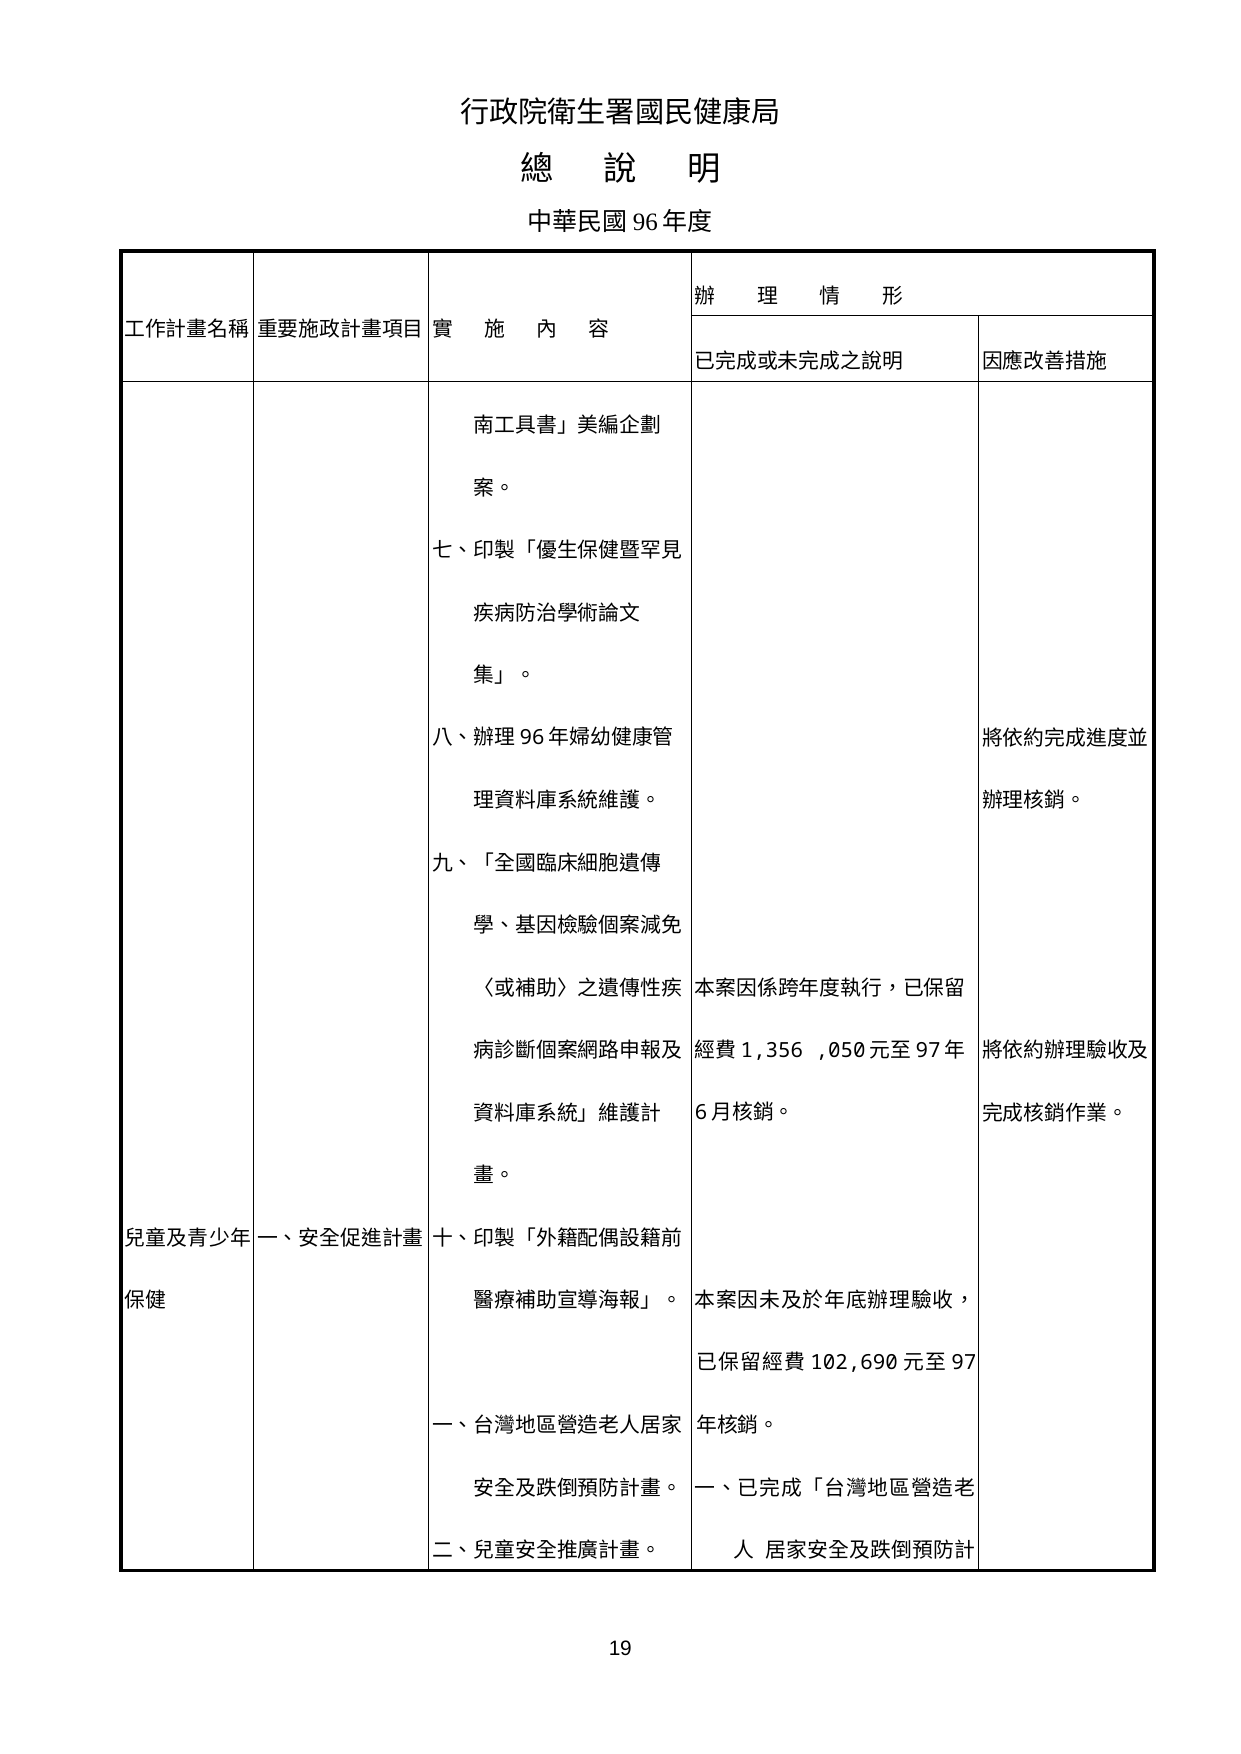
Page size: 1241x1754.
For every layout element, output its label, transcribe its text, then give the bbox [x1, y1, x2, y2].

table_cell 一、安全促進計畫 [254, 382, 428, 1569]
table_cell 將依約完成進度並辦理核銷。 將依約辦理驗收及完成核銷作業。 [979, 382, 1152, 1569]
table_cell 已完成或未完成之說明 [692, 316, 978, 381]
table_header 實 施 內 容 [429, 253, 691, 381]
table_cell 因應改善措施 [979, 316, 1152, 381]
table_header 工作計畫名稱 [123, 253, 253, 381]
table_header 辦 理 情 形 [692, 253, 1152, 315]
table_cell 一至四項已完成。 本案因無法於年底完成扣款驗收手續，已保留經費379,000元至97年核銷。 本案因係跨年度執行，已保留經費220,200元至97年2月核銷。 本案因係跨年度執行，已保留經費972,300元至97年8月核銷。 本案因係跨年度執行，已保留經費970,060元至97年12月核銷。 本案因係跨年度執行，已保留經費696,600元至97年2月核銷。 本案因係跨年度執行，已保留經費889 ,350元至97年7月核銷。 本案因係跨年度執行，已保留經費630,000元至97年3月核銷。 本案因未及於年底辦理驗收，已保留經費212,100元至97年核銷。 本案因係跨年度執行，已保留經費300,000元至97年12月核銷。 已完成「小學低年級兒童居家安全暨社區事故傷害防制探討」及「喝酒導致事故傷害防制之文獻回顧及政策建議」。 已完成「南台灣國、高中職在學青少年早期噪音聽損盛行率調查」、「南部地區基層醫療機構新生兒聽力篩檢推廣計畫(第2年)」、「聽力保健資源中心先驅性計畫(第2年)」。 新生兒聽力篩檢輔導推廣及成效評估，因係跨年度執行，已保留經費3,094,000元至97年核銷。 已完成「學校口腔健康促進推廣模式探討研究」、「社區糖尿病患者合併牙周病防治模式之相關研究（第二年）」、「身心障礙者口腔預防保健服務（氟化物）介入計畫及實施方式安全性評估」、「台灣地區18歲以上人口牙周狀況及保健行為之調查（第一年）」等4案計畫，建置國人口腔健康流行病學資料，及口腔健康促進推動模式。 已完成「台北市學齡前兒童近視防治模式長期追蹤研究（第2年）」，調查台北市學齡前兒童屈光流行病學資料，及學齡前兒童近視防治推動模式。 國人青光眼及其他眼疾之失明預防策略與篩檢模式建立評估研究－社區致盲眼疾篩檢量表發展計畫，因係跨年度執行，已保留經費164,400元至97年核銷。 完成「台灣地區嬰幼兒健康照護需求第二次調查（18個月大幼兒）」，完訪率達95.0%。 完成「96年中老年身心社會生活狀況長期追蹤第六次調查」，完訪率達90.7%。 完成「具縣市代表性之18歲以上成人吸菸行為」及「全國代表性之健康危害行為監測」電話調查，共計完成3萬3,512案。 「台灣地區出生世代及外籍暨大陸配偶生育子女身心健康生長狀況長期追蹤調查研究」第五年計畫。因係跨年度執行，已保留經費752,000元至97年核銷。 「調查問卷數位化作業」，因係跨年度執行，已保留150,608元至97年核銷。 「健康風險及政策評估中心」，因係跨年度執行，已保留經費4,530,000元至97年核銷。 「年輕型乳癌流行病學研究計畫」，因係跨年度執行，已保留經費1,044,992元至97年核銷。 「檳榔依賴性初探研究計畫」，因係跨年度執行，已保留513,240元至97年核銷。 完成「健康指標互動式網路線上查詢系統」改版與指標查詢項目及年代擴增。 完成「健康指標互動式網路線上查詢系統」分區教育訓練說明會與使用推廣活動。 辦理「健康指標互動式網路線上查詢系統」網路安全管理維護與無障礙化，通過AAA級無障礙標章。 已完成中風監測(系統建立)之先驅研究；糖尿病病友團體運作成效評價研究等4項研究計畫。 慢性腎臟病盛行率調查及現況分析-高雄縣等2項研究計畫未完成，為使計畫執行更完善，增加契約項目，須延長計畫執行期限，故保留經費763,200元至97年核銷。 三高追蹤調查研究計畫，執行期限為95年11月14日至97年12月31日，本計畫總經費為26,041,180元，依計畫進度期程分五期撥款，96年度預算計畫內200,000元尚未完成第三次驗收，保留至97年度，繼續依期程執行完成再行撥款。 已完成「以質性研究探討不同癌症於不同診斷期所需醫療照護（含安寧緩和醫療）及社會支持系統之需求」、「安寧共同照護實施成效評估計畫」、「高雄地區青少年嚼食檳榔行為習慣形成歷程及影響因素之質性研究」、「藉由質性研究方法調查雲嘉地區檳榔高嚼食率職業群體從業人員行為形成之架構與戒食困境」等4篇研究報告。 本案因係跨年度執行，已保留經費280,000元至97年核銷。 本案因係跨年度執行，已保留經費785,400元至97年核銷。 本案因係跨年度執行，已保留經費1,092 ,000元至97年核銷。 本案因係跨年度執行，已保留經費280,000元至97年核銷。 已完成臺北縣政府衛生局及高雄醫學大學「基層衛生、社福單位對健康弱勢族群整合照護模式先驅研究」。 已完成「台北縣健康城市研究計畫」、「『樂居山城』苗栗縣健康城市推動計畫」、「花蓮縣健康城市研究發展計畫」。 已完成「職業醫學專科醫師目前制度探討、服務現況調查與各縣市未來人力需求評估計畫」及「多氯聯苯出生前暴露之健康影響研究計畫」。 已完成。 補助衛生局辦理179個社區健康營造計畫，推動健康議題，包括：心理衛生、癌症防治、檳榔健康危害防制、慢性病防治等。其推動成果為營造280個不嚼食檳榔場所，成立473個運動團體及267個健康飲食團體，以營造健康支持性環境；辦理915場健康講座，共52,210人次參加，招募超過15,000位社區健康營造志工，結合3,500個以上社區團體共同推動健康營造工作。 加強社區健康營造輔導，由20縣市衛生局結合103位在地專家學者辦理輔導工作，成立45個社區健康營造觀摩點，召開134場次社區健康營造聯繫會議及1,741場次研習會或工作坊；輔導訪視942場次(含實地與電話)及辦理114場次成果發表會與觀摩會。 辦理「健康城市聯盟計畫」，於8月成立「台灣健康城市聯盟組織」，分別舉辦南、北區健康城市指標討論會，並完成指標制訂及健康城市網站初步架構；另為加強國內縣市進行健康城市成果交流，於9月辦理健康城市全國工作坊，計約100多位人員參加，藉以促進縣市間學習觀摩及協助縣市申請加入WHO西太平洋健康城市聯盟國際性組織及交流活動。 辦理「建構健康促進醫院網絡計畫」，共輔導17家醫院通過世界衛生組織合作中心健康促進醫院國際認證，並於8月19日辦理第一屆全國健康促進醫院研討會共有56家醫院，23家其他機構參與，參與人數為184人。 持續推動台北市內湖區等4個國際認證之安全社區及輔導12個新成立之安全社區外，並以縣市為基礎，發展區域型安全社區計畫及辦理社區安全促進核心人員推動事故傷害防制與安全促進知能培育工作，約750人參與。積極建置臺灣社區安全網絡，降低國人事故傷害之發生。 「2006國民健康年報」編纂企劃案，因委託外部專家進行年報英文版重新編稿，故未及於年底辦理驗收，已保留經費507,500元至97年核銷。 「前RCA受僱員工健康檢查」計畫，因係跨年度執行，已保留經費863,920元至97年核銷。 一至八項已完成。 本案因係跨年度執行，已保留經費1,356 ,050元至97年6月核銷。 本案因未及於年底辦理驗收，已保留經費102,690元至97年核銷。 一、已完成「台灣地區營造老人 居家安全及跌倒預防計畫」、「安全學校推動前驅計畫」、「新住民及子女安全照護暨事故傷害防制計畫」3案。 二、印製「幼兒居家安全環境檢視手冊」，本案因係跨年度執行，已保留經費832,200元至97年核銷。 已完成結合7家醫療院所提供「青少年生育保健親善門診」之相關服務內容並辦理校園宣導衛教等。 召開更年期保健工作小組會議2次。 印製更年期保健手冊、荷爾蒙衛教手冊、骨質密度檢測單張等6種，提供醫療院所、衛生局所、相關單位衛教宣導使用及婦女民眾參閱。 委託中華民國更年期協會設置更年期婦女保健諮詢○八○○免費專線（服務專線：○八○○○○五一○七，諧音：我要年輕），服務內容包括諮詢服務、轉介、資料統計分析、滿意度調查，印製充電報，並就婦女民眾經常諮詢之更年期問題彙編「更年期Q&A」小冊、製作諮詢專線名片及海報宣導，計提供4,930人次之諮詢服務。 辦理更年期關懷工作坊及宣導計畫：分區舉辦更年期關懷工作坊4場，計141位學員參與；於108、109期「康健雜誌」刊登廣編專刊、於部落格網站「無名小站」架設平台、製作30秒更年期保健宣導短片與10秒活動短片、記者茶敘，分享本案成果，計16家媒體出席。後續媒體露出，報紙共8則、電視3次、網路18則；編纂印製更年期健康手冊。 補助金門、連江縣衛生局辦理96年度整合性預防保健服務共篩檢6,920人，血壓篩檢異常人數為1,332人，異常個案追蹤完成率為99%，血糖篩檢異常人數為1,531人，異常個案追蹤完成率為92.5%，膽固醇篩檢異常人數為1,424人，異常個案追蹤完成率為97.5%；基隆市等6縣市衛生局辦理整合性預防保健服務資料分析結果，資料分析期間之總篩檢人數約為459,379人次，各縣市篩檢涵蓋率以基隆市最高，為56.3%；血壓、血糖及血膽固醇異常個案轉介追蹤完成率平均超過90％，民眾對服務之整體滿意度高達9成以上。 完成辦理兩梯次「96年中 高階衛生管理研習營」，主 要參訓人員為各衛生局及 本局課長(科長)以上及儲 備人員，共計89名報名， 實際參訓73名，參訓者對 兩天課程整體評價平均達 8.23分(總分10分)，對庶 務服務評價達8.75分(總 分10分)。 二、完成辦理「96年度本局中高階主管共識營」，計70人參加，並於會後回收47份問卷，參加者對兩天活動地點滿意度為3.87分(滿分5分)，對服務滿意度4.19分(滿分5分)，對議程安排及進行滿意3.99分(滿分5分)。 強化出生通報系統功能及維護出生資料之正確性，並持續辦理出生通報資料網路傳輸通報系統導入醫事憑證（HCA），以加強網路安全傳輸功能，建置完整出生通報資料庫。 因醫療院所申報作業時間較本局年度核銷時間晚，故以96年1至10月核付及執行數先予實支核銷，已提供1,054,863人次，核銷263,715,750元。俟11及12月實際支出確定後，再行辦理結算，保留經費110,284,250元至97年核銷。 因醫療院所申報作業時間較本局年度核銷時間晚，故以96年1至10月核付及執行數先予實支核銷，已提供2,171,715件，核銷471,405,375元。俟11及12月實際支出確定後，再行辦理結算，保留經費279,594,625元至97年核銷。 因醫療院所申報作業時間較本局年度核銷時間晚，故以96年1至10月核付及執行數先予實支核銷，已提供子抹採樣及檢查1,390,648人次及子宮頸細胞檢驗1,915,395人次，合計3,306,043人次；乳篩108,002人次，共核銷831,469,250元。俟11及12月實際支出確定後，再行辦理結算，保留經費153,580,750元至97年核銷。 因醫療院所申報作業時間較本局年度核銷時間晚，故以96年1至10月核付及執行數先予實支核銷，已提供2,786,435人次，核銷729,189,300元。俟11及12月實際支出確定後，再行辦理結算，保留經費31,810,700元至97年核銷。 因醫療院所申報作業時間較本局年度核銷時間晚，故以96年1至10月核付及執行數先予實支核銷，已提供163,137人次，已核銷81,568,500元。俟11及12月實際支出確定後，再行辦理結算，保留經費18,431,500元至97年核銷。 [692, 382, 978, 1569]
table_header 重要施政計畫項目 [254, 253, 428, 381]
table_cell 一、補助中華民國小腦委縮症病友協會辦理96年度第3屆第2次會員大會暨春季旅遊計畫等3案。 二、辦理遺傳性疾病檢驗機構評核計畫等4案。 三、編製重症海洋性貧血患者身、心照護手冊計畫。 四、辦理「我們想懷孕」與「做人成功」二種手冊美編企劃案。 五、婦女親善生產實驗計畫。 六、持續推動全國極低體重早產兒資料庫計畫。 七、兒童預防保健服務成效調查計畫。 八、孕婦產前檢查服務成效調查。 九、印製兒童健康手冊及孕婦健康手冊中外語對照本。 十、辦理「台越人口、家庭及兒童合作交流紀實專刊」企劃案。 十一、採購兒童發展篩檢檢測工具盒。 十二、印製母乳哺育宣導海報及書籍。 十三、補助慈濟大學辦理「提高外籍配偶子女預防保健服務率研究計畫」。 一、事故傷害防制及安全促進計畫之研究。 二、國人聽力保健計畫。 三、國人口腔保健計畫之研究。 四、視力保健計畫研究。 一、辦理國民健康相關調查研究。 二、辦理「健康指標互動式網路線上查詢系統」改版擴充建置、維護暨推廣計畫案。 一、重要慢性病流行病學資料建置及危險因子調查研究。 二、慢性病防治模式研發及成效評估研究。 以質性研究探討不同癌症於不同診斷期所需醫療照護（含安寧緩和醫療）及社會支持系統之需求。 安寧共同照護實施成效評估計畫。 高雄地區青少年嚼食檳榔行為習慣形成歷程及影響因素之質性研究。 藉由質性研究方法調查雲嘉地區檳榔高嚼食率職業群體從業人員行為形成之架構與戒食困境。 發展國人常見癌症核心測量指標計畫（發展國人「消化系統癌症－食道癌與胃癌」醫療照護核心測量指標）。 發展泌尿系統癌症－攝護腺癌與膀胱癌核心測量指標計畫。 戒嚼檳榔者之特殊生理指標檢測模式建立計畫。 利用健保資料分析癌症病人非因疾病末期死亡估算之可行性分析。 一、辦理衛生所服務品質提升相關計畫。 二、辦理健康城市研究發展計畫。 三、辦理職業衛生保健及油症照護相關研究。 研發電視及平面衛生教育宣導成效之評估指標、發展運用多元化通路衛生教育或健康促進模式（醫院住院時段衛生教育模式探討與成效分析、研究）、特定族群衛生教育或健康促進模式（性別主流化導向之衛生教育宣導模式研發與評量）、身心障礙者健康促進模式的建立與評價研究。 一、推動健康生活社區化。 二、加強對社區健康營造中心之輔導。 一、補助中華民國兒童保健協會辦理「嬰幼兒飲食與健康」研討會等18案。 二、參加2007年聯合國第51屆婦女地位委員會(CSW)NGO會議(美國)。 三、赴越南參加工作研討會及技術協助等事宜。 四、辦理「婦幼健康管理資料庫系統」在職訓練33場。 五、辦理衛生局所人員計畫生育增能研習會。 六、辦理「寶貝發展篩檢指南工具書」美編企劃案。 七、印製「優生保健暨罕見疾病防治學術論文集」。 八、辦理96年婦幼健康管理資料庫系統維護。 九、「全國臨床細胞遺傳學、基因檢驗個案減免〈或補助〉之遺傳性疾病診斷個案網路申報及資料庫系統」維護計畫。 十、印製「外籍配偶設籍前醫療補助宣導海報」。 一、台灣地區營造老人居家安全及跌倒預防計畫。 二、兒童安全推廣計畫。 青少年生育保健親善門診計畫。 一、研訂成人及中老年相關政策。 二、開發符合民眾需求之衛教教材，加強民眾認知。 三、推動更年期婦女保健及更年期諮詢服務專線暨健康訊息需求服務及宣導等相關計畫。 四、補助偏遠或新增縣市辦理整合性預防保健服務計畫或相關資料分析。 透過收集國內外相關公共衛生管理課程，並結合國內外衛生時事變化，規劃適合中高階衛生人員所需之訓練課程，透過邀請國內理論與實務兼具之講師授課，強調小組討論，期望能提昇中高階衛生主管人員在公共衛生管理之實務應變能力，以培育本署之中高階主管人力。 出生通報與先天性缺陷兒等國民健康資料庫之建置管理與維護。 透過醫療院所提供七歲以下兒童定期的健康檢查與保健諮詢指導，以早期發現生長發育異常之兒童，並早期治療。 透過醫療院所提供定期之「孕婦產前檢查」，以早期發現懷孕各階段可能發生之合併症，確保孕婦與胎兒的健康。 透過特約醫療機構及巡迴設站方式，提供30歲以上婦女子宮頸抹片檢查及50歲至69歲婦女乳房X光檢查，以早期發現癌症早期治療，提高病人存活率。 支付中央健康保險局協助辦理子宮頸癌及乳癌篩檢之醫療費用所需經費。 透過醫療院所提供40歲以上成人定期的健康檢查與保健諮詢指導，以早期發現早期治療，降低慢性病及其合併症產生。 透過醫療院所提供5歲以下兒童定期的牙齒塗氟服務、口腔檢查與保健諮詢，維護兒童牙齒健康。 [429, 382, 691, 1569]
table_cell 兒童及青少年保健 [123, 382, 253, 1569]
